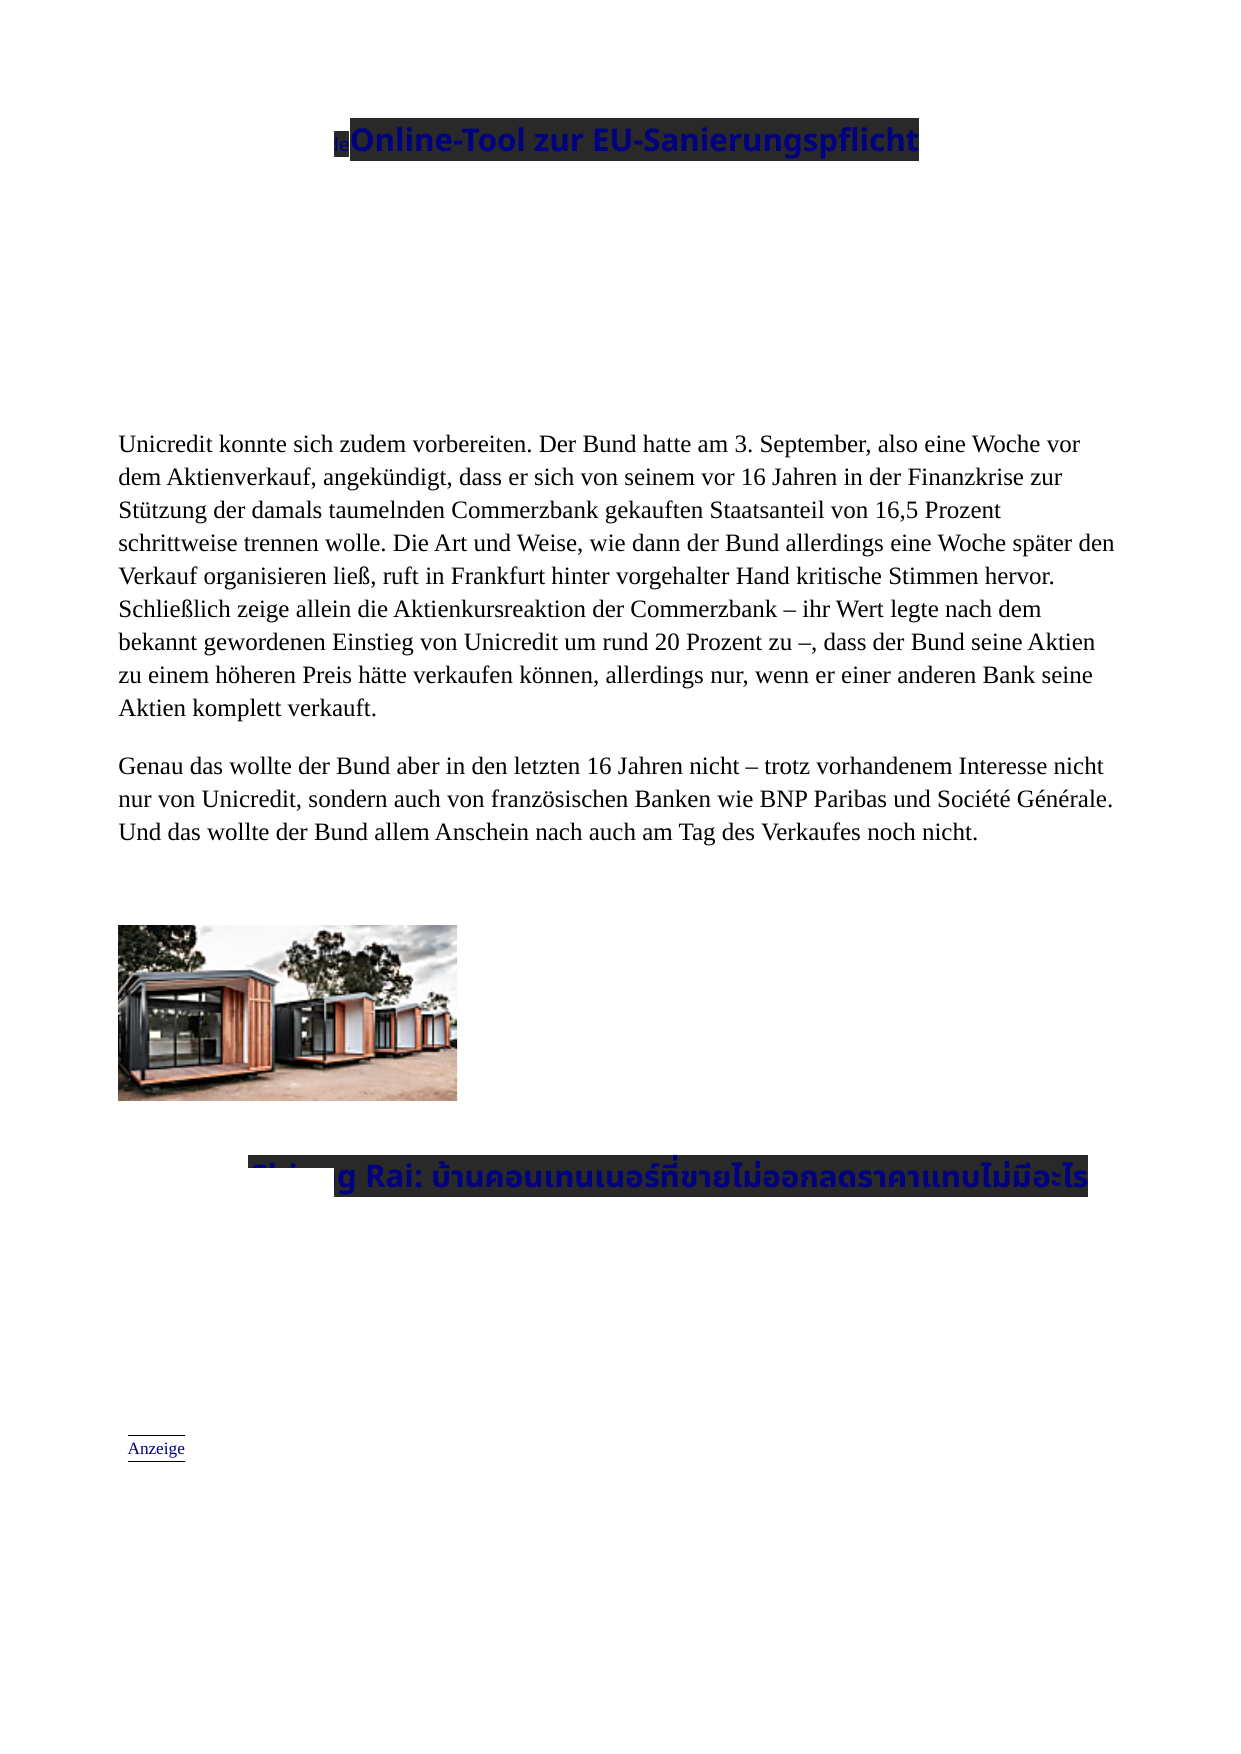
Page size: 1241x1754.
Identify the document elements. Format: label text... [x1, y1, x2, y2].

text Anzeige [127, 1435, 1122, 1461]
text energieausweis-kaufen.deOnline-Tool zur EU-Sanierungspflicht [0, 118, 1122, 306]
picture [118, 925, 458, 1101]
text Unicredit konnte sich zudem vorbereiten. Der Bund hatte am 3. September, also eine Woche vor dem Aktienverkauf, angekündigt, dass er sich von seinem vor 16 Jahren in der Finanzkrise zur Stützung der damals taumelnden Commerzbank gekauften Staatsanteil von 16,5 Prozent schrittweise trennen wolle. Die Art und Weise, wie dann der Bund allerdings eine Woche später den Verkauf organisieren ließ, ruft in Frankfurt hinter vorgehalter Hand kritische Stimmen hervor. Schließlich zeige allein die Aktienkursreaktion der Commerzbank – ihr Wert legte nach dem bekannt gewordenen Einstieg von Unicredit um rund 20 Prozent zu –, dass der Bund seine Aktien zu einem höheren Preis hätte verkaufen können, allerdings nur, wenn er einer anderen Bank seine Aktien komplett verkauft. [118, 429, 1122, 722]
text Genau das wollte der Bund aber in den letzten 16 Jahren nicht – trotz vorhandenem Interesse nicht nur von Unicredit, sondern auch von französischen Banken wie BNP Paribas und Société Générale. Und das wollte der Bund allem Anschein nach auch am Tag des Verkaufes noch nicht. [118, 751, 1122, 846]
text บ้านคอนเทนเนอร์Chiang Rai: บ้านคอนเทนเนอร์ที่ขายไม่ออกลดราคาแทบไม่มีอะไรเลย [0, 1154, 1122, 1343]
